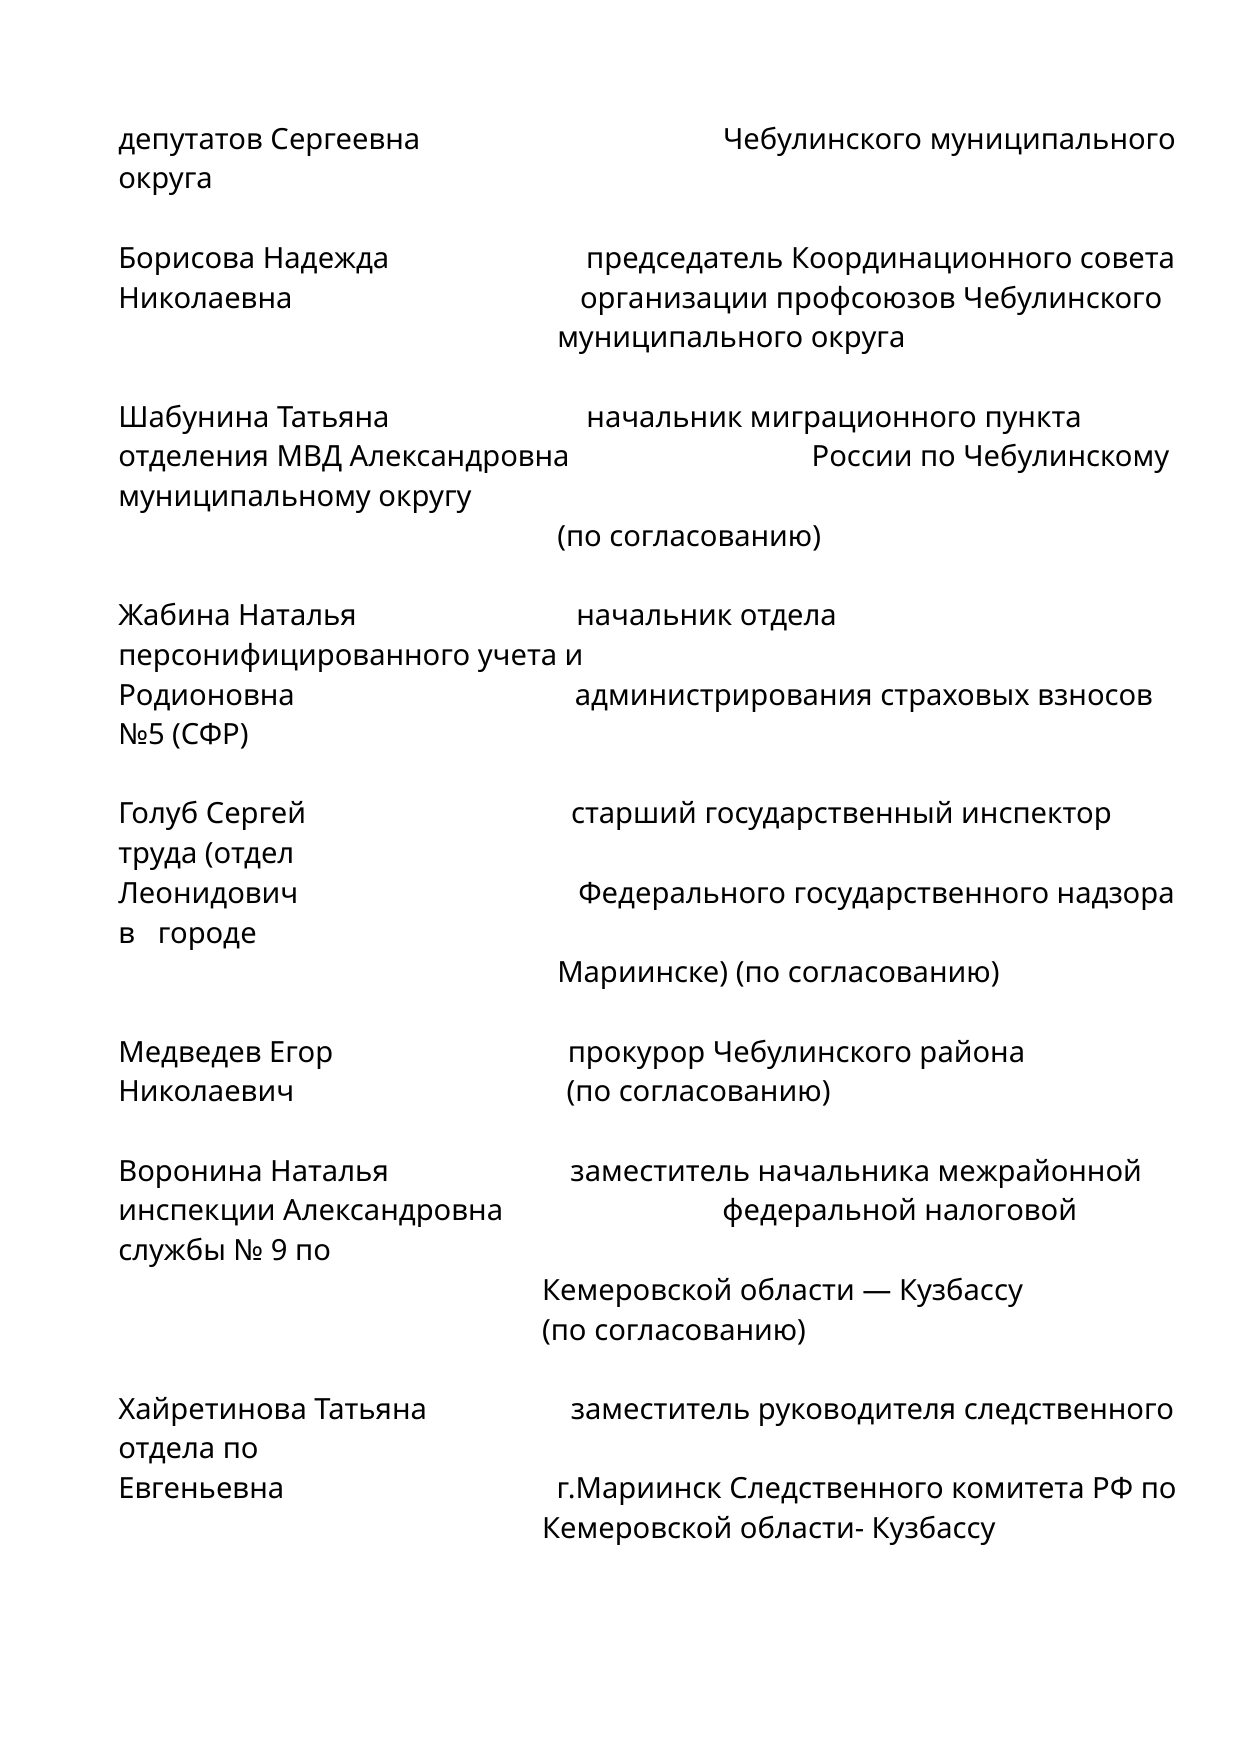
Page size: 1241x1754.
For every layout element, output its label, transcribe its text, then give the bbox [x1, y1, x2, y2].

text Воронина Наталья заместитель начальника межрайонной инспекции Александровна федеральной налоговой службы № 9 по [118, 1150, 1181, 1269]
text Кемеровской области- Кузбассу [118, 1507, 1181, 1547]
text Голуб Сергей старший государственный инспектор труда (отдел [118, 793, 1181, 872]
text муниципального округа [118, 317, 1181, 356]
text Леонидович Федерального государственного надзора в городе [118, 872, 1181, 952]
text Родионовна администрирования страховых взносов №5 (СФР) [118, 674, 1181, 753]
text Мариинске) (по согласованию) [118, 952, 1181, 991]
text (по согласованию) [118, 1309, 1181, 1348]
text Медведев Егор прокурор Чебулинского района [118, 1031, 1181, 1071]
text Жабина Наталья начальник отдела персонифицированного учета и [118, 594, 1181, 674]
text (по согласованию) [118, 515, 1181, 555]
text Шабунина Татьяна начальник миграционного пункта отделения МВД Александровна России по Чебулинскому муниципальному округу [118, 396, 1181, 515]
text Борисова Надежда председатель Координационного совета Николаевна организации профсоюзов Чебулинского [118, 237, 1181, 317]
text Кемеровской области — Кузбассу [118, 1269, 1181, 1309]
text депутатов Сергеевна Чебулинского муниципального округа [118, 118, 1181, 197]
text Николаевич (по согласованию) [118, 1071, 1181, 1110]
text Евгеньевна г.Мариинск Следственного комитета РФ по [118, 1467, 1181, 1507]
text Хайретинова Татьяна заместитель руководителя следственного отдела по [118, 1388, 1181, 1467]
